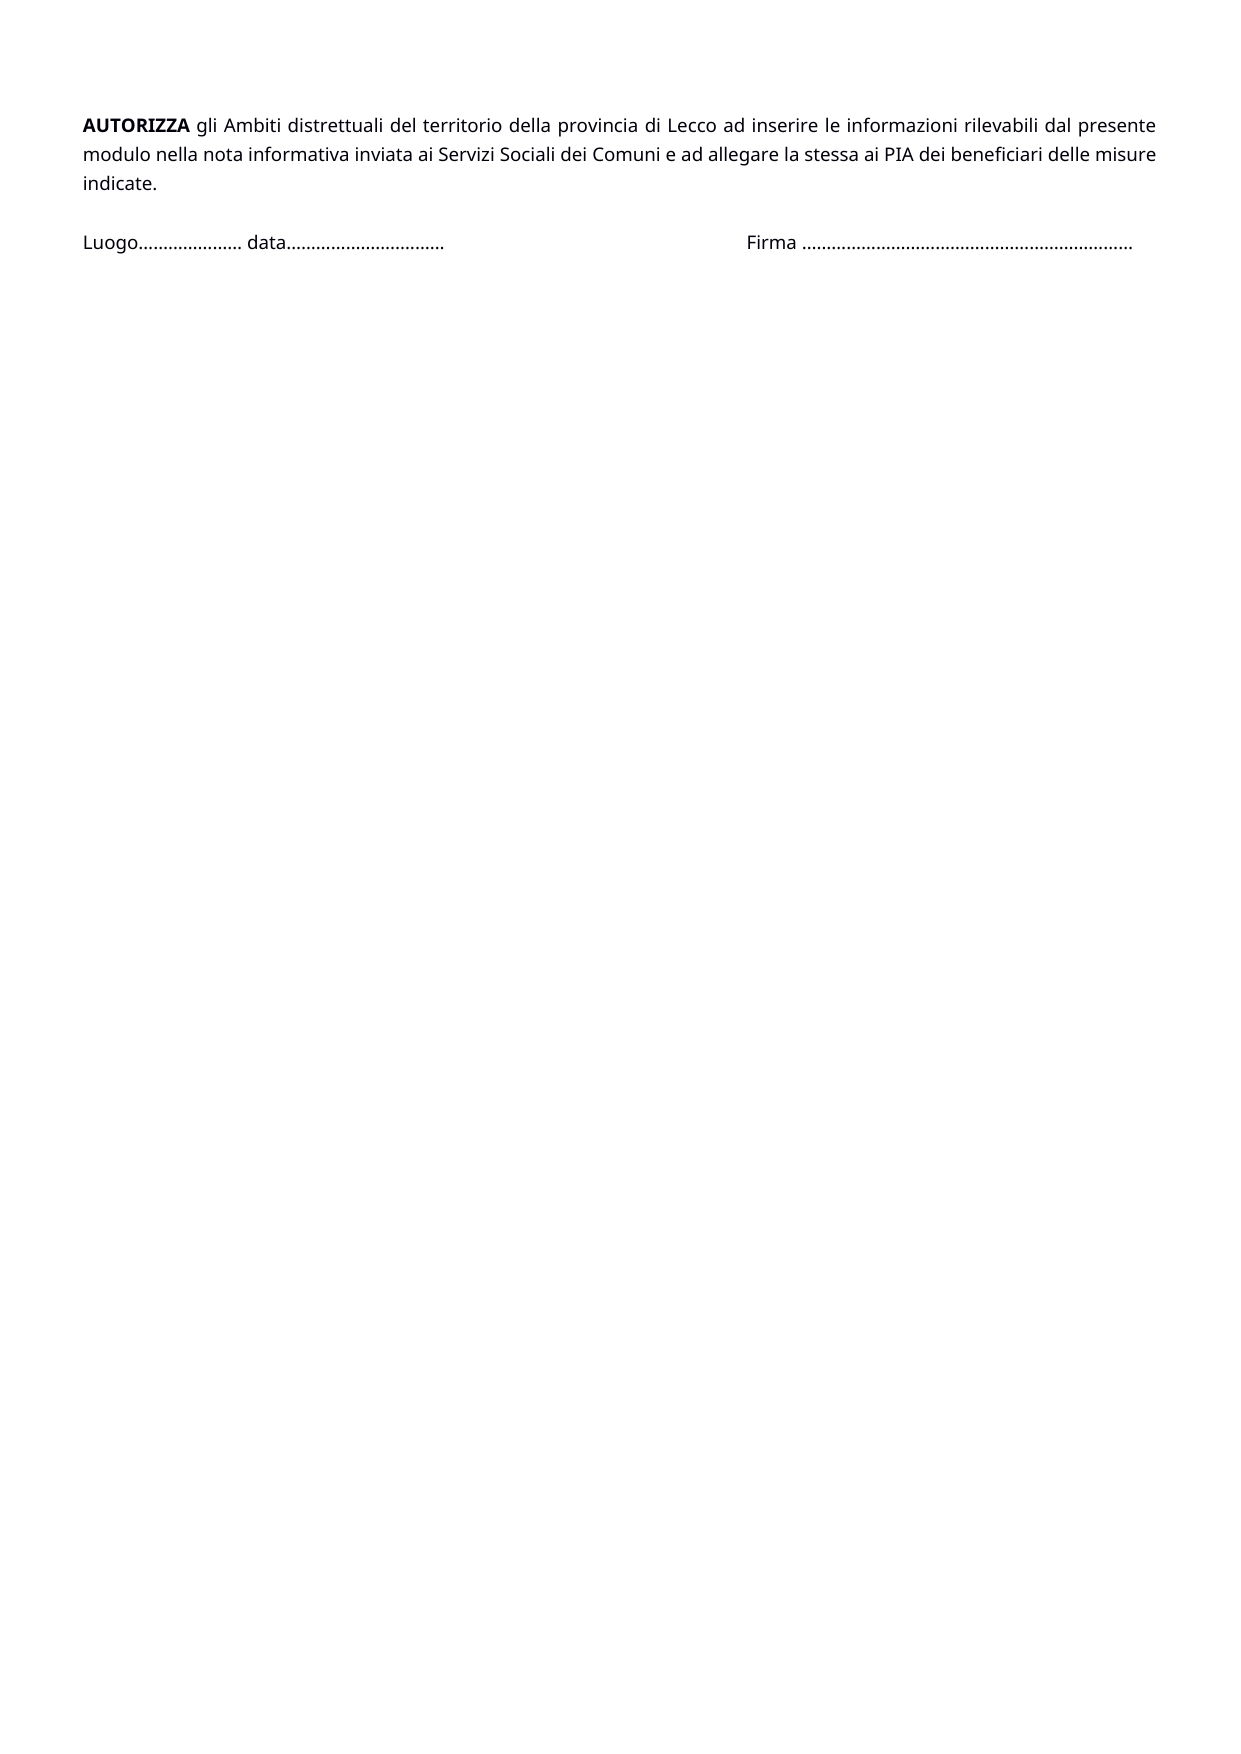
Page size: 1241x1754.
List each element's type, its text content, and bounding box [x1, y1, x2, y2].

text AUTORIZZA gli Ambiti distrettuali del territorio della provincia di Lecco ad inserire le informazioni rilevabili dal presente modulo nella nota informativa inviata ai Servizi Sociali dei Comuni e ad allegare la stessa ai PIA dei beneficiari delle misure indicate. [83, 112, 1157, 196]
text Luogo………………… data…………………..……… Firma …………………………….…………………………… [83, 229, 1157, 254]
